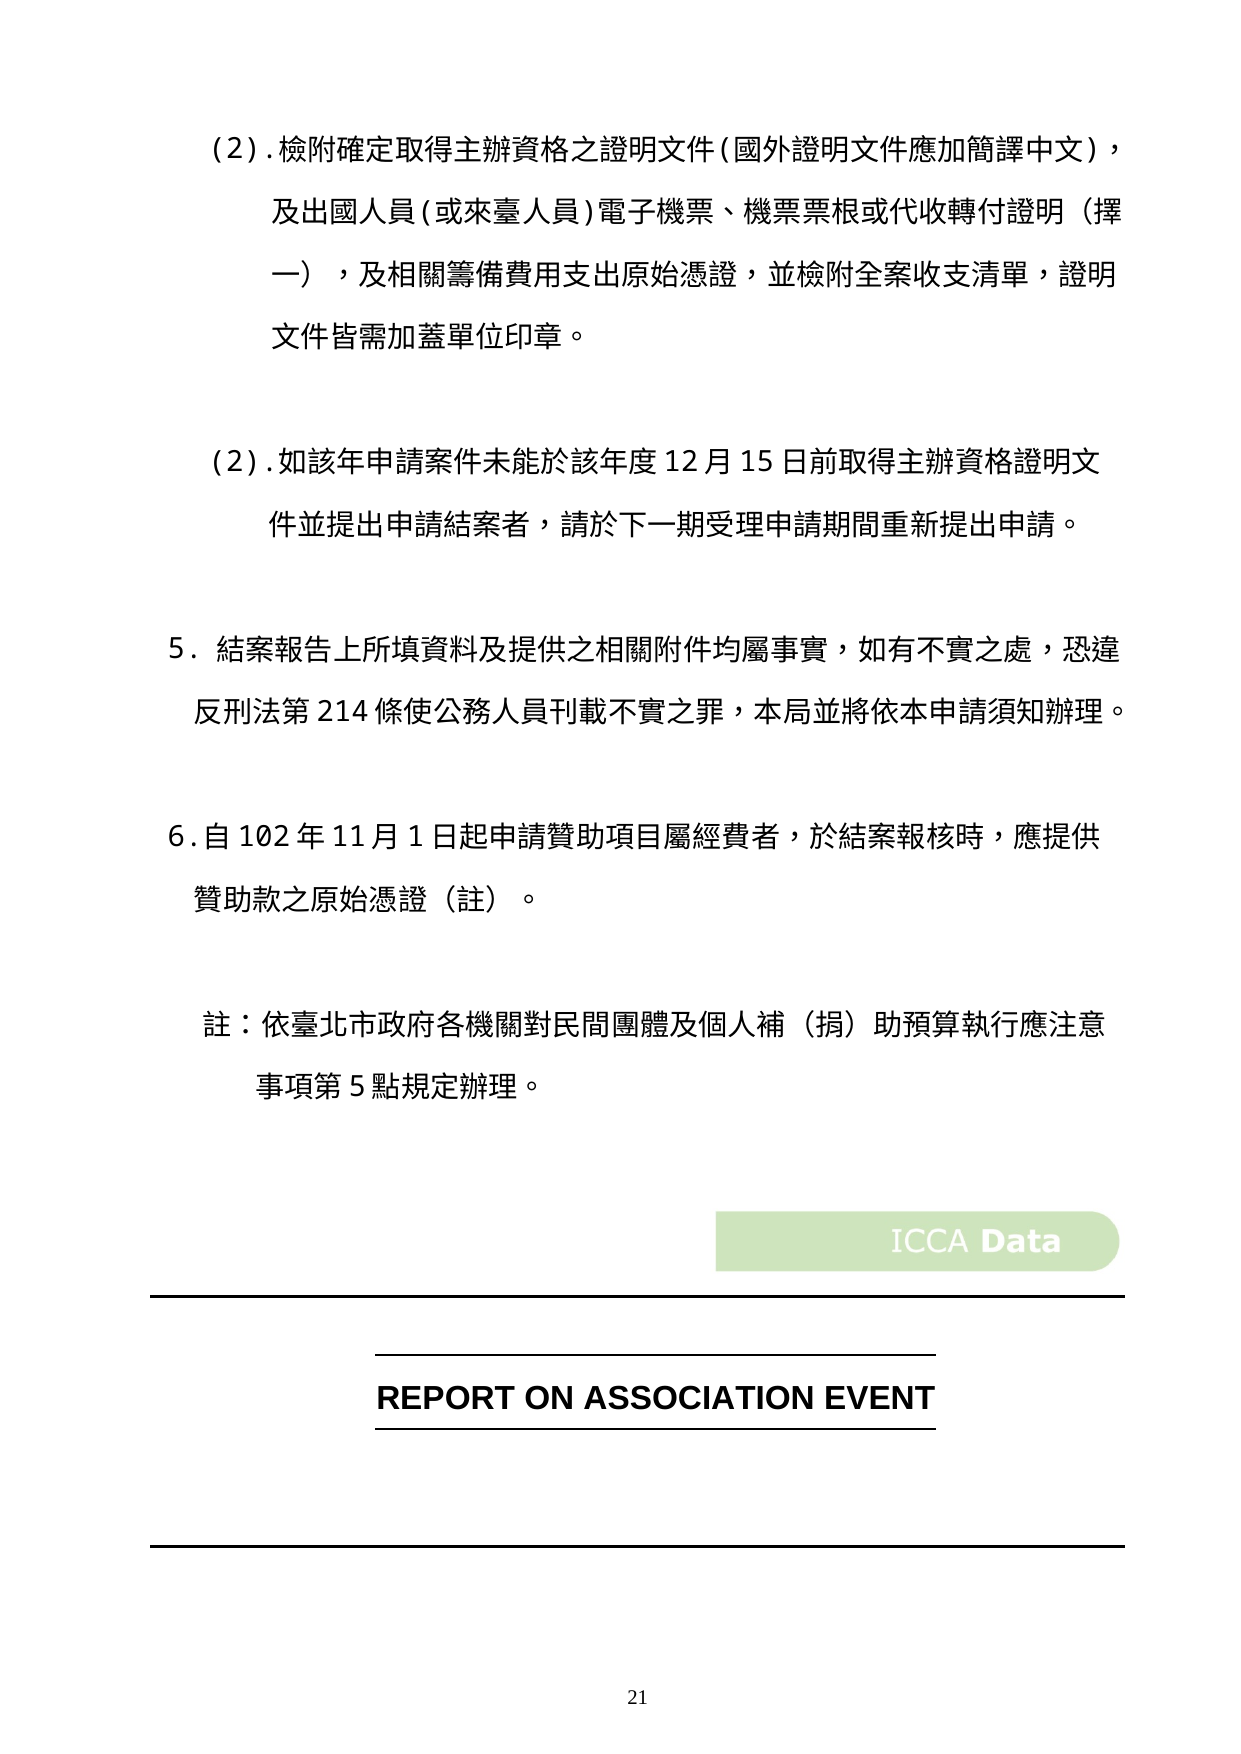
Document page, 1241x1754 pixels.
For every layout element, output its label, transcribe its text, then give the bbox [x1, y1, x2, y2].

text REPORT ON ASSOCIATION EVENT [375, 1356, 936, 1428]
text (2).如該年申請案件未能於該年度12月15日前取得主辦資格證明文件並提出申請結案者，請於下一期受理申請期間重新提出申請。 [208, 418, 1125, 543]
text 註：依臺北市政府各機關對民間團體及個人補（捐）助預算執行應注意事項第5點規定辦理。 [150, 981, 1125, 1106]
text (2).檢附確定取得主辦資格之證明文件(國外證明文件應加簡譯中文)，及出國人員(或來臺人員)電子機票、機票票根或代收轉付證明（擇一），及相關籌備費用支出原始憑證，並檢附全案收支清單，證明文件皆需加蓋單位印章。 [208, 106, 1125, 356]
text 5. 結案報告上所填資料及提供之相關附件均屬事實，如有不實之處，恐違反刑法第214條使公務人員刊載不實之罪，本局並將依本申請須知辦理。 [150, 606, 1125, 731]
text 6.自102年11月1日起申請贊助項目屬經費者，於結案報核時，應提供贊助款之原始憑證（註）。 [150, 793, 1125, 918]
